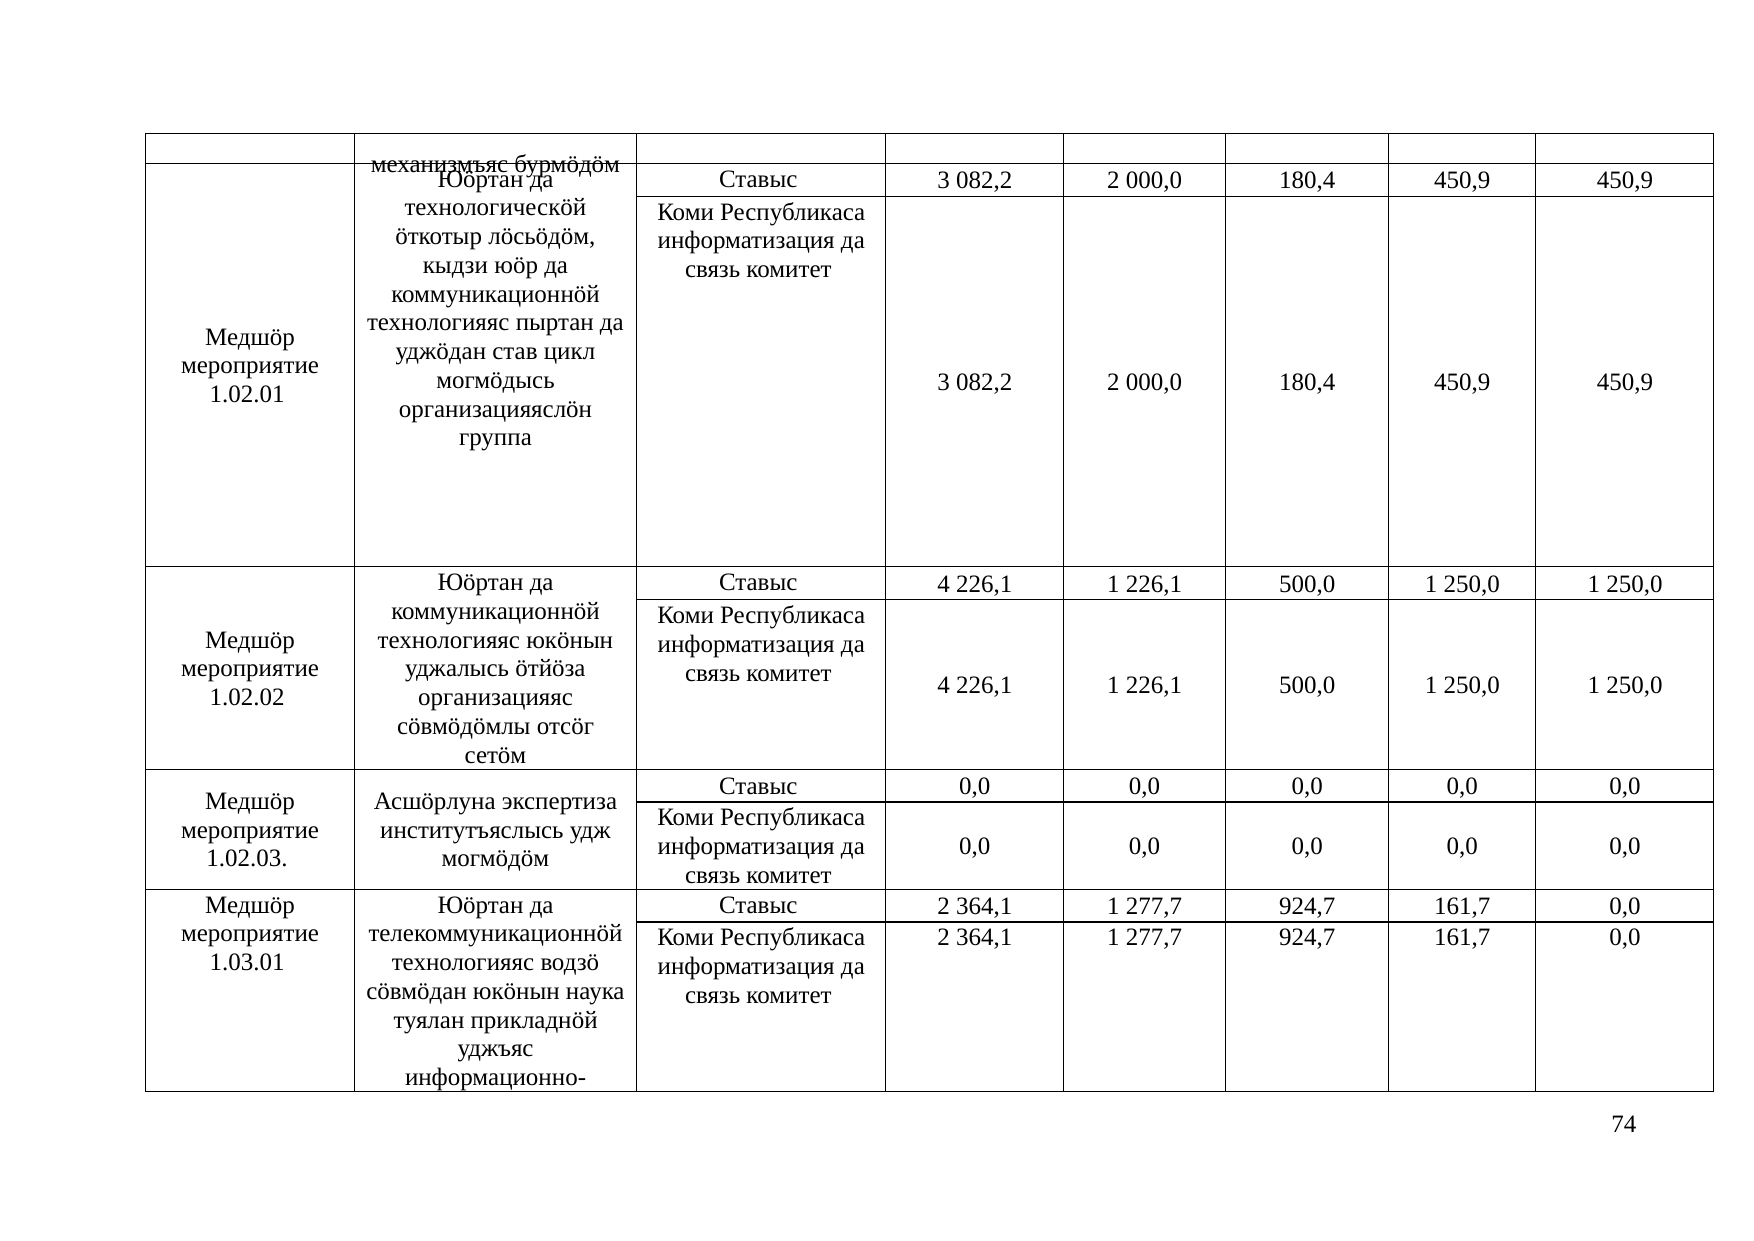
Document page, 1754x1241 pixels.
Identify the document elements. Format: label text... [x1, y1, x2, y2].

table_cell Ставыс [637, 567, 885, 599]
table_cell Коми Республикаса информатизация да связь комитет [637, 197, 885, 566]
table_cell Юӧртан да телекоммуникационнӧй технологияяс водзӧ сӧвмӧдан юкӧнын наука туялан прикладнӧй уджъяс информационно-телекоммуникационных технологий [355, 890, 636, 1091]
table_cell 0,0 [1536, 770, 1713, 801]
table_cell 1 250,0 [1536, 567, 1713, 599]
table_cell Медшӧр мероприятие 1.03.01 [146, 890, 354, 1091]
table_cell 3 082,2 [886, 164, 1063, 196]
table_cell Коми Республикаса информатизация да связь комитет [637, 600, 885, 768]
table_cell Коми Республикаса информатизация да связь комитет [637, 923, 885, 1091]
table_cell 1 250,0 [1389, 567, 1535, 599]
table_cell Юӧртан да коммуникационнӧй технологияяс юкӧнын уджалысь ӧтйӧза организацияяс сӧвмӧдӧмлы отсӧг сетӧм [355, 567, 636, 768]
table_cell 0,0 [1536, 923, 1713, 1091]
table_cell [1536, 134, 1713, 163]
table_cell 0,0 [1226, 803, 1388, 889]
table_cell 180,4 [1226, 197, 1388, 566]
table_cell 4 226,1 [886, 567, 1063, 599]
table_cell [886, 134, 1063, 163]
table_cell 0,0 [1226, 770, 1388, 801]
table_cell 0,0 [1064, 803, 1225, 889]
table_cell [146, 134, 354, 163]
table_cell 924,7 [1226, 923, 1388, 1091]
table_cell [1389, 134, 1535, 163]
table_cell 0,0 [1536, 803, 1713, 889]
table_cell 1 250,0 [1389, 600, 1535, 768]
table_cell [1064, 134, 1225, 163]
table_cell 500,0 [1226, 567, 1388, 599]
table_cell 180,4 [1226, 164, 1388, 196]
table_cell 0,0 [886, 770, 1063, 801]
table_cell 2 364,1 [886, 923, 1063, 1091]
table_cell 2 000,0 [1064, 197, 1225, 566]
table_cell Коми Республикаса информатизация да связь комитет [637, 803, 885, 889]
table_cell 1 226,1 [1064, 600, 1225, 768]
table_cell Медшӧр мероприятие 1.02.02 [146, 567, 354, 768]
table_cell 450,9 [1389, 164, 1535, 196]
table_cell Медшӧр мероприятие 1.02.01 [146, 164, 354, 566]
table_cell Юӧртан да технологическӧй ӧткотыр лӧсьӧдӧм, кыдзи юӧр да коммуникационнӧй технологияяс пыртан да уджӧдан став цикл могмӧдысь организацияяслӧн группа [355, 164, 636, 566]
table_cell 1 277,7 [1064, 890, 1225, 921]
table_cell 0,0 [1389, 770, 1535, 801]
table_cell 2 364,1 [886, 890, 1063, 921]
table_cell 0,0 [1389, 803, 1535, 889]
table_cell 0,0 [1064, 770, 1225, 801]
table_cell 4 226,1 [886, 600, 1063, 768]
table_cell Асшӧрлуна экспертиза институтъяслысь удж могмӧдӧм [355, 770, 636, 889]
table_cell 450,9 [1389, 197, 1535, 566]
table_cell 1 250,0 [1536, 600, 1713, 768]
table_cell 0,0 [1536, 890, 1713, 921]
table_cell [637, 134, 885, 163]
table_cell 161,7 [1389, 890, 1535, 921]
table_cell 3 082,2 [886, 197, 1063, 566]
table_cell Ставыс [637, 890, 885, 921]
table_cell Ставыс [637, 770, 885, 801]
table_cell Ставыс [637, 164, 885, 196]
table_cell [1226, 134, 1388, 163]
table_cell 924,7 [1226, 890, 1388, 921]
table_cell Коми Республикаса канму органъясӧ да Коми Республикаын меставывса асвеськӧдлан органъясӧ шыӧдчӧм вылӧ гражданалысь , организацияяслысь да ӧтйӧза ӧтувъяслысь инӧд могмӧдан механизмъяс бурмӧдӧм [355, 134, 636, 163]
table_cell 161,7 [1389, 923, 1535, 1091]
table_cell 500,0 [1226, 600, 1388, 768]
table_cell 1 277,7 [1064, 923, 1225, 1091]
table_cell 450,9 [1536, 197, 1713, 566]
table_cell 1 226,1 [1064, 567, 1225, 599]
table_cell Медшӧр мероприятие 1.02.03. [146, 770, 354, 889]
table_cell 2 000,0 [1064, 164, 1225, 196]
table_cell 0,0 [886, 803, 1063, 889]
table_cell 450,9 [1536, 164, 1713, 196]
